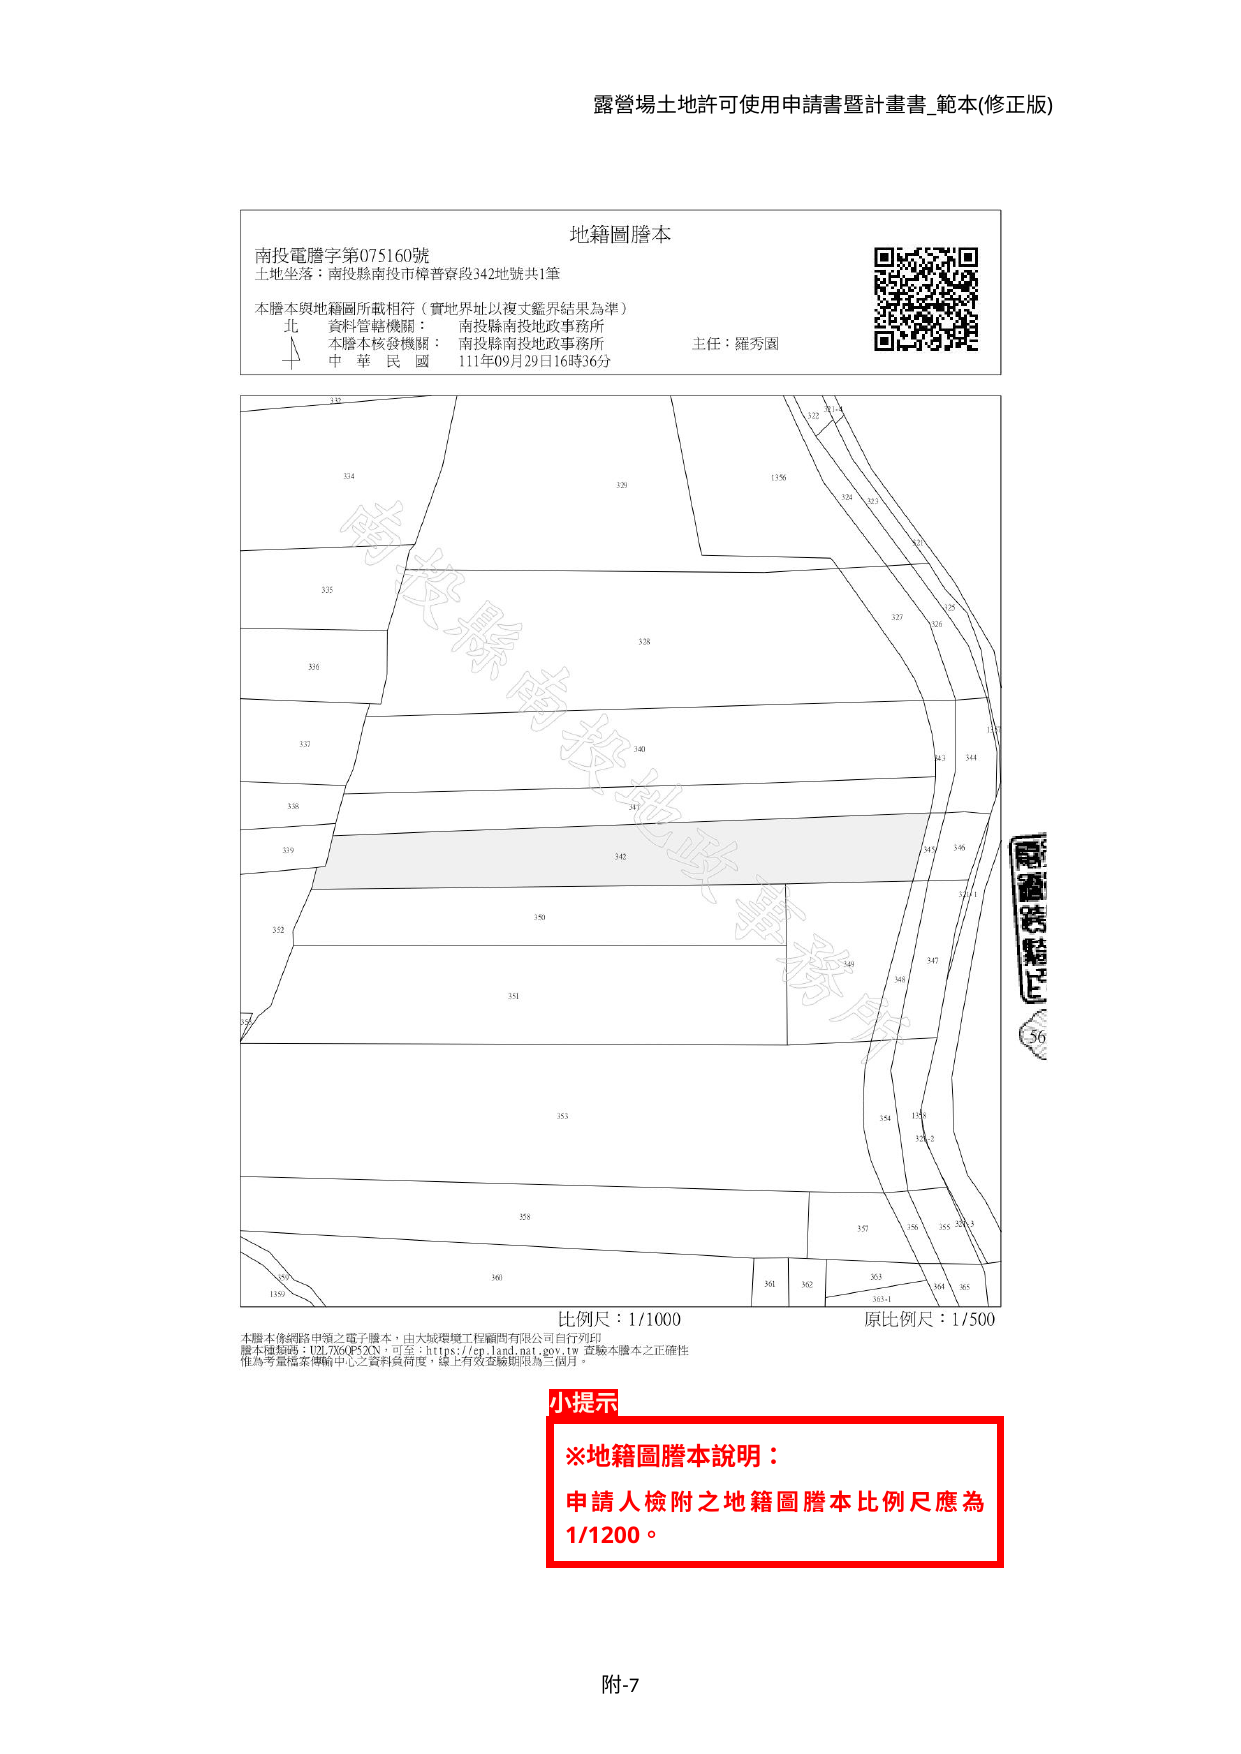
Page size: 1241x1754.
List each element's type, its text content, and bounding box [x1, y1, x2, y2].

text 申請人檢附之地籍圖謄本比例尺應為1/1200。 [565, 1483, 986, 1550]
text ※地籍圖謄本說明： [565, 1439, 986, 1472]
text 小提示 [535, 1392, 632, 1417]
picture [187, 164, 1053, 1416]
